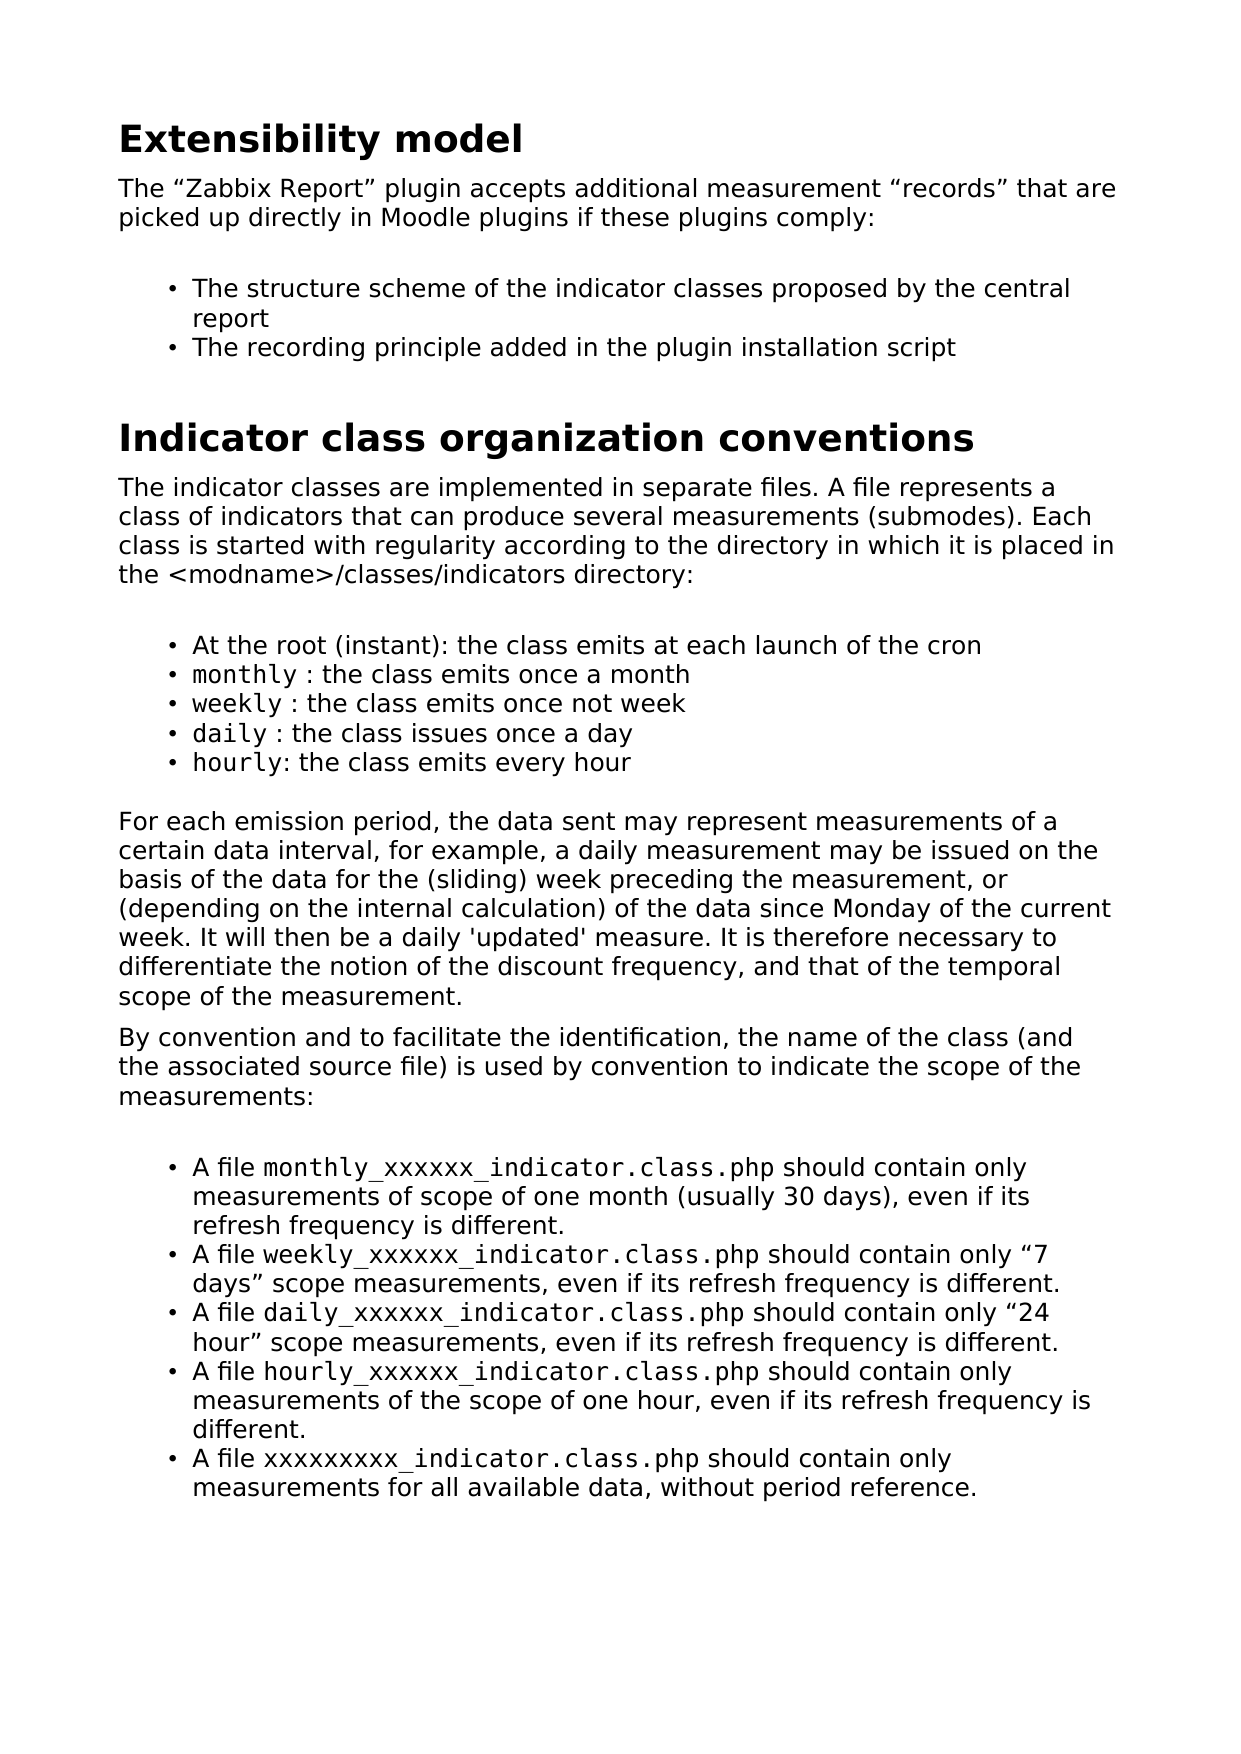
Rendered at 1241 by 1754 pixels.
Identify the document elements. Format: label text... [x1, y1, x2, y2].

list hourly: the class emits every hour [177, 748, 1122, 777]
list A file hourly_xxxxxx_indicator.class.php should contain only measurements of the scope of one hour, even if its refresh frequency is different. [177, 1357, 1122, 1444]
list weekly : the class emits once not week [177, 690, 1122, 719]
text The indicator classes are implemented in separate files. A file represents a class of indicators that can produce several measurements (submodes). Each class is started with regularity according to the directory in which it is placed in the <modname>/classes/indicators directory: [118, 473, 1122, 589]
subtitle Indicator class organization conventions [118, 417, 1122, 460]
list A file weekly_xxxxxx_indicator.class.php should contain only “7 days” scope measurements, even if its refresh frequency is different. [177, 1240, 1122, 1299]
list A file xxxxxxxxx_indicator.class.php should contain only measurements for all available data, without period reference. [177, 1444, 1122, 1503]
list monthly : the class emits once a month [177, 661, 1122, 690]
list The structure scheme of the indicator classes proposed by the central report [177, 274, 1122, 333]
list At the root (instant): the class emits at each launch of the cron [177, 631, 1122, 661]
list A file daily_xxxxxx_indicator.class.php should contain only “24 hour” scope measurements, even if its refresh frequency is different. [177, 1299, 1122, 1357]
list The recording principle added in the plugin installation script [177, 333, 1122, 362]
text For each emission period, the data sent may represent measurements of a certain data interval, for example, a daily measurement may be issued on the basis of the data for the (sliding) week preceding the measurement, or (depending on the internal calculation) of the data since Monday of the current week. It will then be a daily 'updated' measure. It is therefore necessary to differentiate the notion of the discount frequency, and that of the temporal scope of the measurement. [118, 807, 1122, 1011]
subtitle Extensibility model [118, 118, 1122, 162]
list A file monthly_xxxxxx_indicator.class.php should contain only measurements of scope of one month (usually 30 days), even if its refresh frequency is different. [177, 1153, 1122, 1240]
list daily : the class issues once a day [177, 719, 1122, 748]
text By convention and to facilitate the identification, the name of the class (and the associated source file) is used by convention to indicate the scope of the measurements: [118, 1023, 1122, 1111]
text The “Zabbix Report” plugin accepts additional measurement “records” that are picked up directly in Moodle plugins if these plugins comply: [118, 174, 1122, 233]
